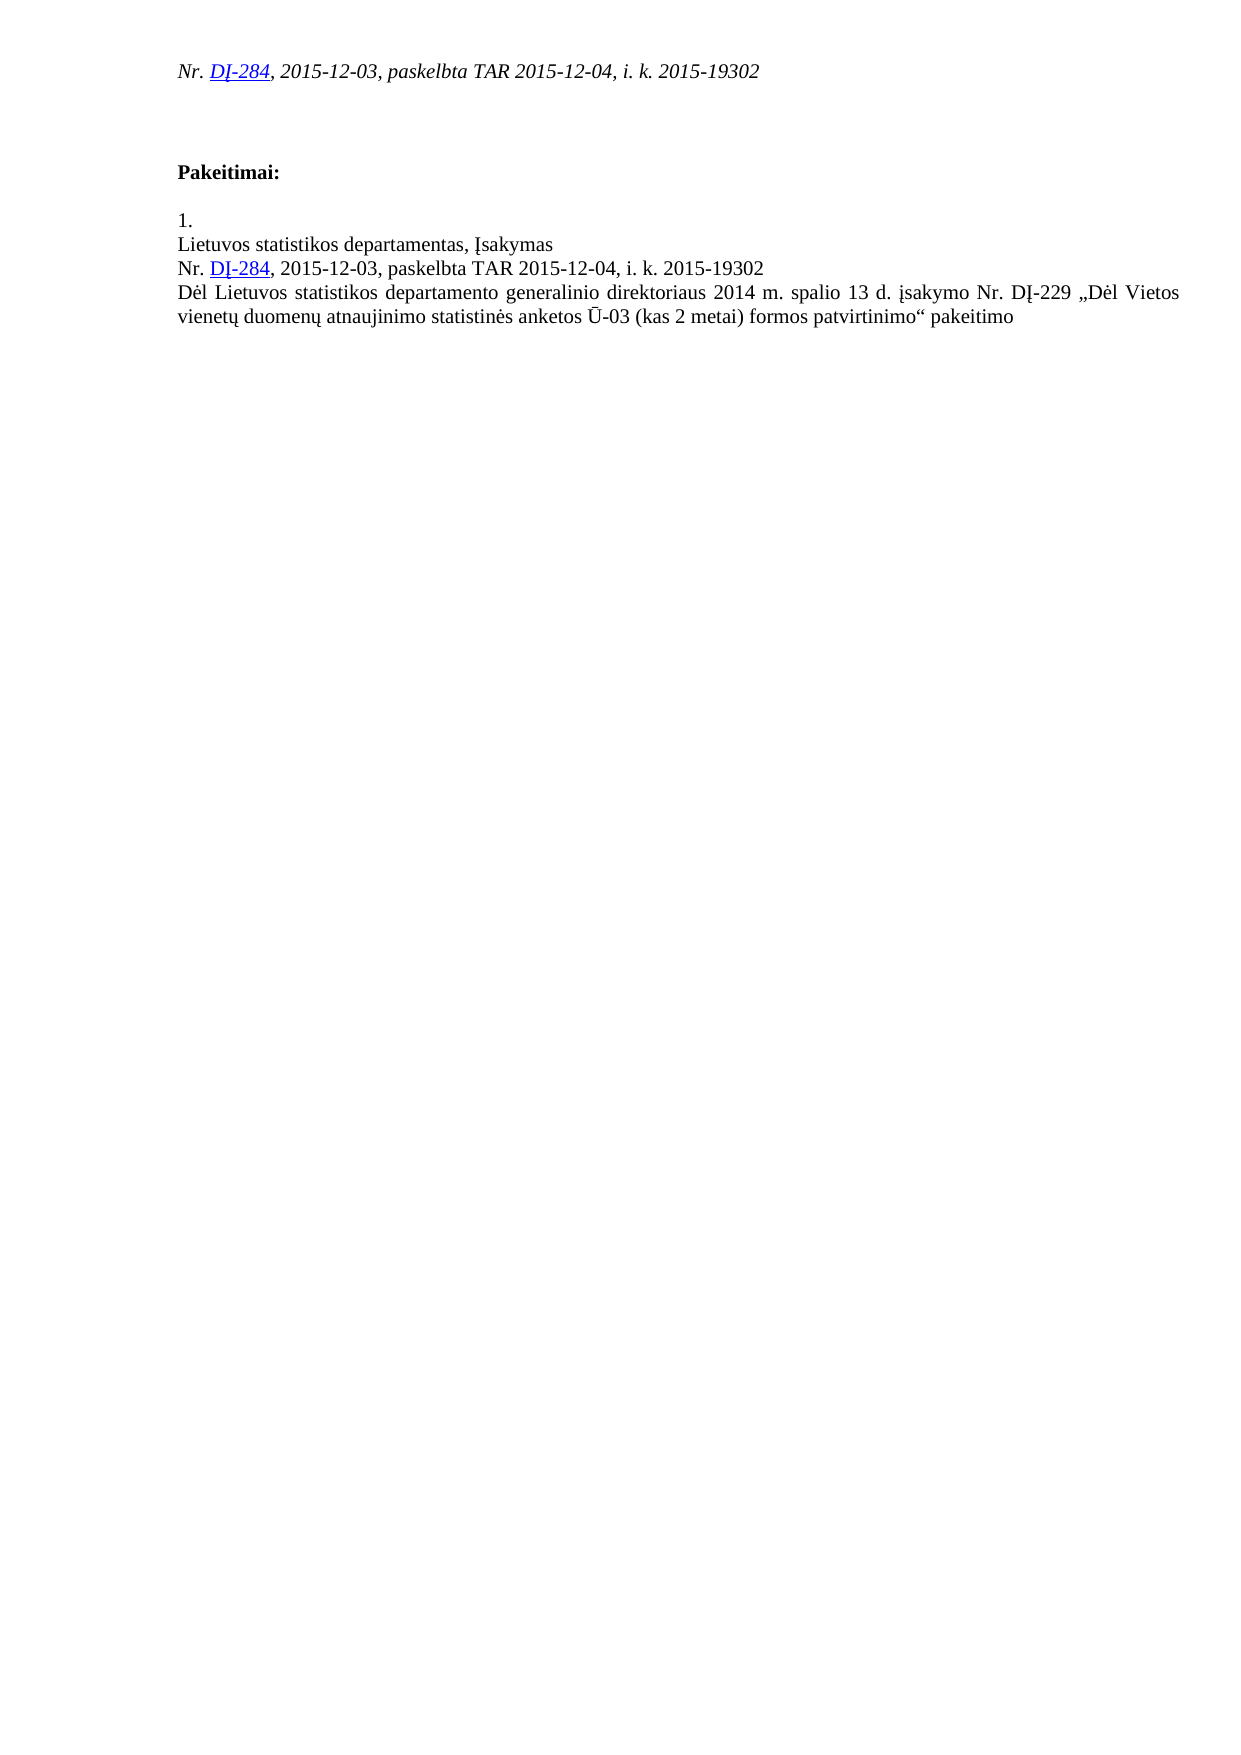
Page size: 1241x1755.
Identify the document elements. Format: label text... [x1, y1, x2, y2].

text Dėl Lietuvos statistikos departamento generalinio direktoriaus 2014 m. spalio 13 d. įsakymo Nr. DĮ-229 „Dėl Vietos vienetų duomenų atnaujinimo statistinės anketos Ū-03 (kas 2 metai) formos patvirtinimo“ pakeitimo [177, 280, 1181, 328]
text Lietuvos statistikos departamentas, Įsakymas [177, 232, 1181, 256]
text Nr. DĮ-284, 2015-12-03, paskelbta TAR 2015-12-04, i. k. 2015-19302 [177, 59, 1181, 83]
text Nr. DĮ-284, 2015-12-03, paskelbta TAR 2015-12-04, i. k. 2015-19302 [177, 256, 1181, 280]
text 1. [177, 208, 1181, 232]
text Pakeitimai: [177, 160, 1181, 184]
